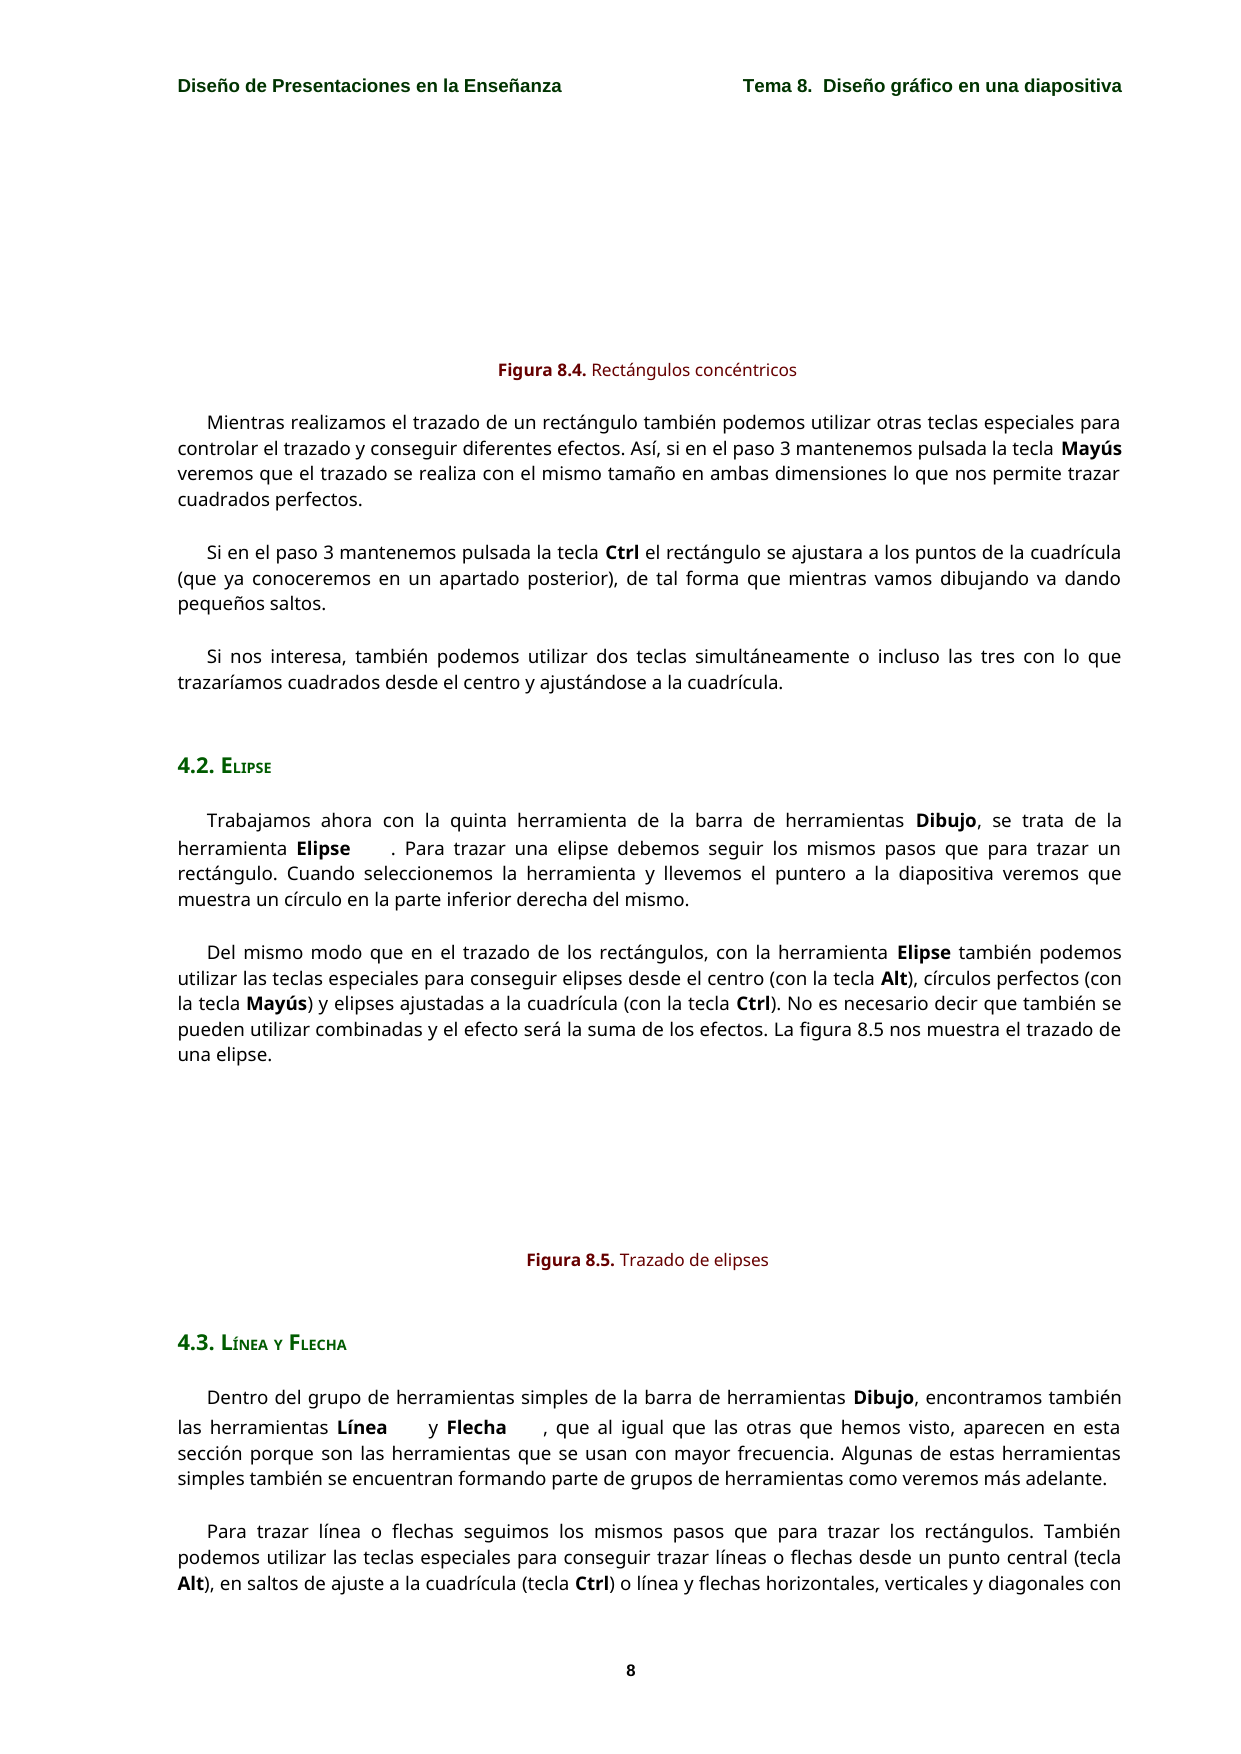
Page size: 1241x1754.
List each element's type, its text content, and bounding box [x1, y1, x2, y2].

table_header 4.2. Elipse [177, 750, 1122, 780]
table_cell Para trazar línea o flechas seguimos los mismos pasos que para trazar los rectángulos. También podemos utilizar las teclas especiales para conseguir trazar líneas o flechas desde un punto central (tecla Alt), en saltos de ajuste a la cuadrícula (tecla Ctrl) o línea y flechas horizontales, verticales y diagonales con [177, 1519, 1122, 1595]
table_cell [177, 1356, 1122, 1384]
table_cell [177, 512, 1122, 539]
table_cell [177, 382, 1122, 410]
table_cell Dentro del grupo de herramientas simples de la barra de herramientas Dibujo, encontramos también las herramientas Línea y Flecha , que al igual que las otras que hemos visto, aparecen en esta sección porque son las herramientas que se usan con mayor frecuencia. Algunas de estas herramientas simples también se encuentran formando parte de grupos de herramientas como veremos más adelante. [177, 1384, 1122, 1491]
table_cell Trabajamos ahora con la quinta herramienta de la barra de herramientas Dibujo, se trata de la herramienta Elipse . Para trazar una elipse debemos seguir los mismos pasos que para trazar un rectángulo. Cuando seleccionemos la herramienta y llevemos el puntero a la diapositiva veremos que muestra un círculo en la parte inferior derecha del mismo. [177, 808, 1122, 912]
table_cell [177, 148, 1122, 358]
table_header 4.3. Línea y Flecha [177, 1327, 1122, 1356]
table_cell Si nos interesa, también podemos utilizar dos teclas simultáneamente o incluso las tres con lo que trazaríamos cuadrados desde el centro y ajustándose a la cuadrícula. [177, 644, 1122, 695]
table_cell Figura 8.4. Rectángulos concéntricos [177, 359, 1122, 382]
table_cell Figura 8.5. Trazado de elipses [177, 1248, 1122, 1271]
table_cell [177, 1491, 1122, 1519]
table_cell Mientras realizamos el trazado de un rectángulo también podemos utilizar otras teclas especiales para controlar el trazado y conseguir diferentes efectos. Así, si en el paso 3 mantenemos pulsada la tecla Mayús veremos que el trazado se realiza con el mismo tamaño en ambas dimensiones lo que nos permite trazar cuadrados perfectos. [177, 410, 1122, 512]
table_cell [177, 1067, 1122, 1094]
table_cell [177, 616, 1122, 644]
table_cell Del mismo modo que en el trazado de los rectángulos, con la herramienta Elipse también podemos utilizar las teclas especiales para conseguir elipses desde el centro (con la tecla Alt), círculos perfectos (con la tecla Mayús) y elipses ajustadas a la cuadrícula (con la tecla Ctrl). No es necesario decir que también se pueden utilizar combinadas y el efecto será la suma de los efectos. La figura 8.5 nos muestra el trazado de una elipse. [177, 939, 1122, 1067]
table_cell [177, 1095, 1122, 1248]
table_cell [177, 912, 1122, 939]
table_cell Si en el paso 3 mantenemos pulsada la tecla Ctrl el rectángulo se ajustara a los puntos de la cuadrícula (que ya conoceremos en un apartado posterior), de tal forma que mientras vamos dibujando va dando pequeños saltos. [177, 540, 1122, 616]
table_cell [177, 780, 1122, 808]
